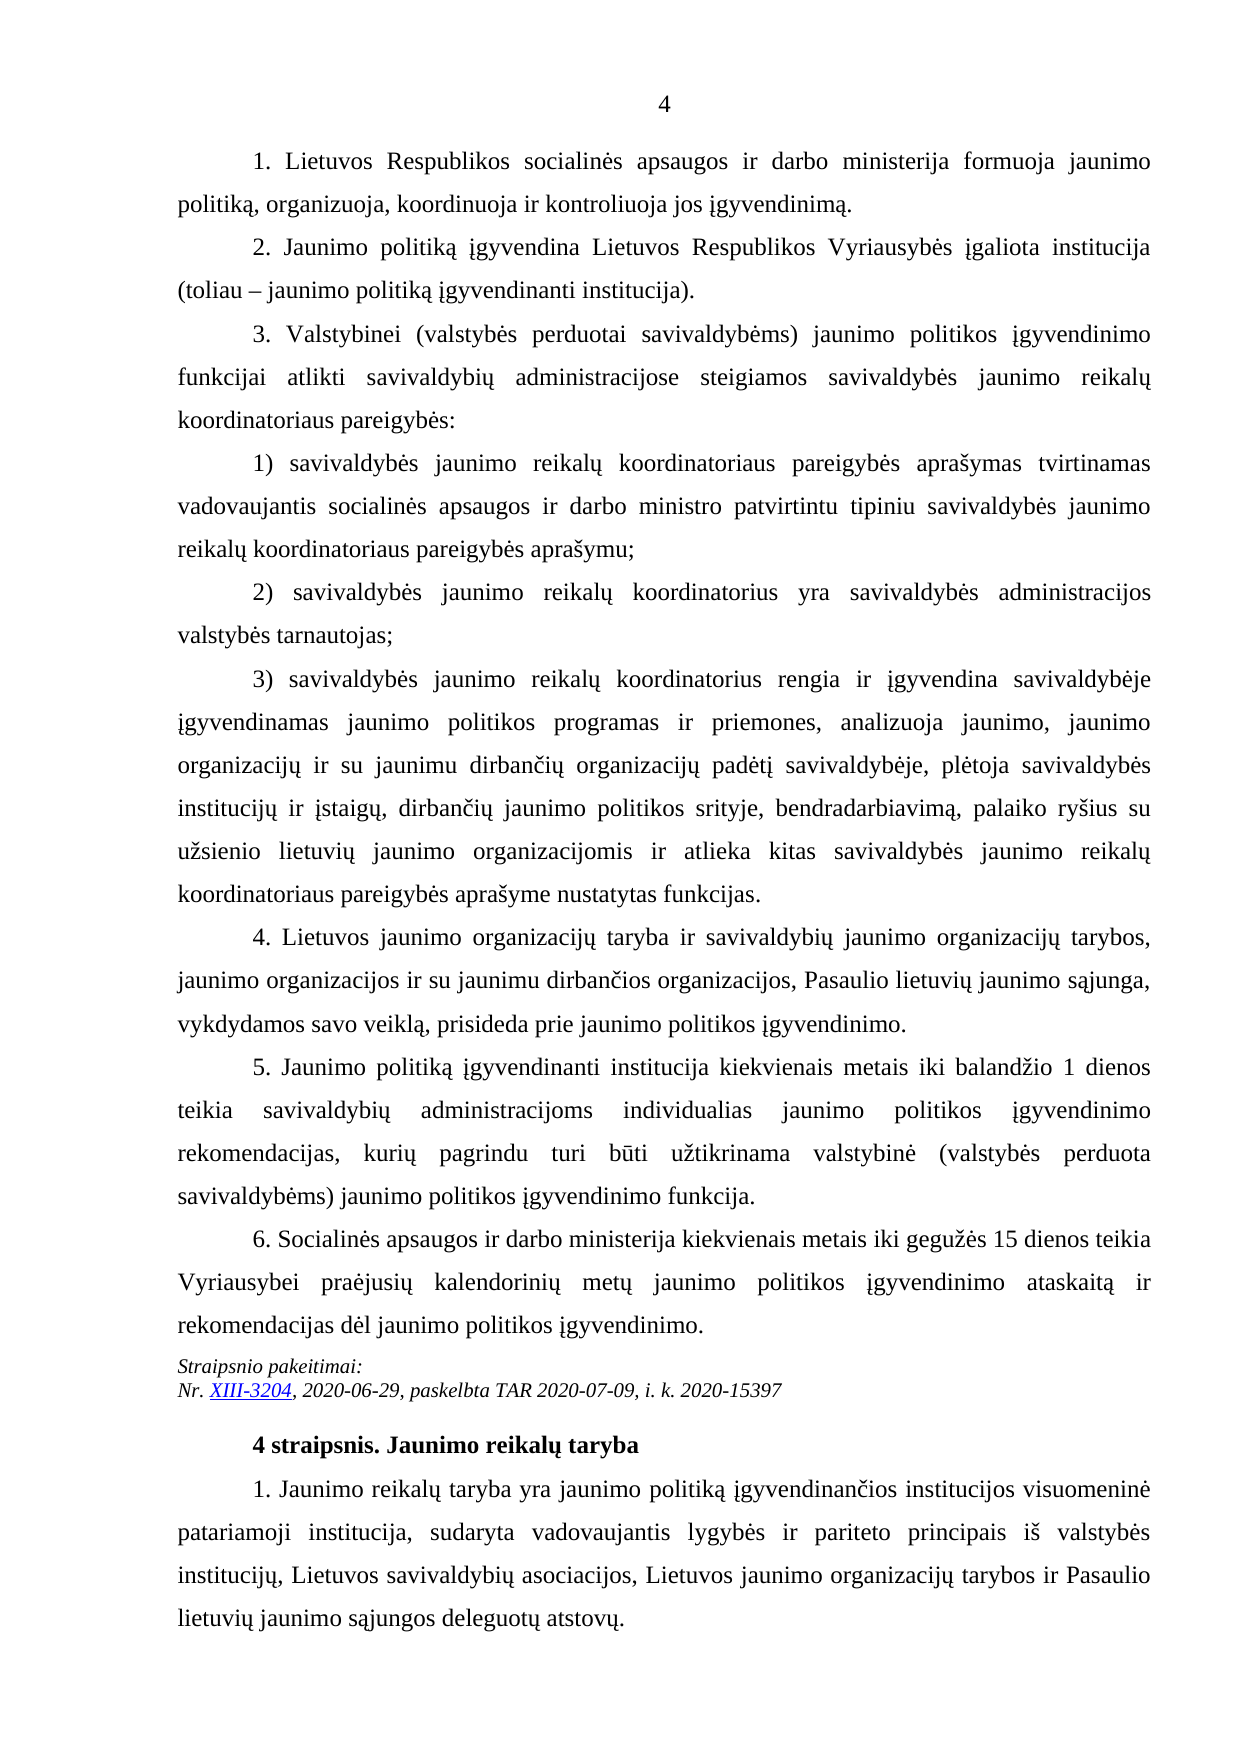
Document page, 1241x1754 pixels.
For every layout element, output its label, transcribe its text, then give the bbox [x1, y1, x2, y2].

text 1. Lietuvos Respublikos socialinės apsaugos ir darbo ministerija formuoja jaunimo politiką, organizuoja, koordinuoja ir kontroliuoja jos įgyvendinimą. [177, 146, 1152, 218]
text 1. Jaunimo reikalų taryba yra jaunimo politiką įgyvendinančios institucijos visuomeninė patariamoji institucija, sudaryta vadovaujantis lygybės ir pariteto principais iš valstybės institucijų, Lietuvos savivaldybių asociacijos, Lietuvos jaunimo organizacijų tarybos ir Pasaulio lietuvių jaunimo sąjungos deleguotų atstovų. [177, 1474, 1152, 1632]
text Straipsnio pakeitimai: [177, 1354, 1152, 1378]
text 4. Lietuvos jaunimo organizacijų taryba ir savivaldybių jaunimo organizacijų tarybos, jaunimo organizacijos ir su jaunimu dirbančios organizacijos, Pasaulio lietuvių jaunimo sąjunga, vykdydamos savo veiklą, prisideda prie jaunimo politikos įgyvendinimo. [177, 922, 1152, 1037]
text Nr. XIII-3204, 2020-06-29, paskelbta TAR 2020-07-09, i. k. 2020-15397 [177, 1378, 1152, 1402]
text 2. Jaunimo politiką įgyvendina Lietuvos Respublikos Vyriausybės įgaliota institucija (toliau – jaunimo politiką įgyvendinanti institucija). [177, 232, 1152, 304]
text 3. Valstybinei (valstybės perduotai savivaldybėms) jaunimo politikos įgyvendinimo funkcijai atlikti savivaldybių administracijose steigiamos savivaldybės jaunimo reikalų koordinatoriaus pareigybės: [177, 319, 1152, 434]
text 6. Socialinės apsaugos ir darbo ministerija kiekvienais metais iki gegužės 15 dienos teikia Vyriausybei praėjusių kalendorinių metų jaunimo politikos įgyvendinimo ataskaitą ir rekomendacijas dėl jaunimo politikos įgyvendinimo. [177, 1224, 1152, 1339]
text 2) savivaldybės jaunimo reikalų koordinatorius yra savivaldybės administracijos valstybės tarnautojas; [177, 577, 1152, 649]
text 5. Jaunimo politiką įgyvendinanti institucija kiekvienais metais iki balandžio 1 dienos teikia savivaldybių administracijoms individualias jaunimo politikos įgyvendinimo rekomendacijas, kurių pagrindu turi būti užtikrinama valstybinė (valstybės perduota savivaldybėms) jaunimo politikos įgyvendinimo funkcija. [177, 1052, 1152, 1210]
text 1) savivaldybės jaunimo reikalų koordinatoriaus pareigybės aprašymas tvirtinamas vadovaujantis socialinės apsaugos ir darbo ministro patvirtintu tipiniu savivaldybės jaunimo reikalų koordinatoriaus pareigybės aprašymu; [177, 448, 1152, 563]
text 3) savivaldybės jaunimo reikalų koordinatorius rengia ir įgyvendina savivaldybėje įgyvendinamas jaunimo politikos programas ir priemones, analizuoja jaunimo, jaunimo organizacijų ir su jaunimu dirbančių organizacijų padėtį savivaldybėje, plėtoja savivaldybės institucijų ir įstaigų, dirbančių jaunimo politikos srityje, bendradarbiavimą, palaiko ryšius su užsienio lietuvių jaunimo organizacijomis ir atlieka kitas savivaldybės jaunimo reikalų koordinatoriaus pareigybės aprašyme nustatytas funkcijas. [177, 664, 1152, 908]
text 4 straipsnis. Jaunimo reikalų taryba [177, 1431, 1152, 1459]
